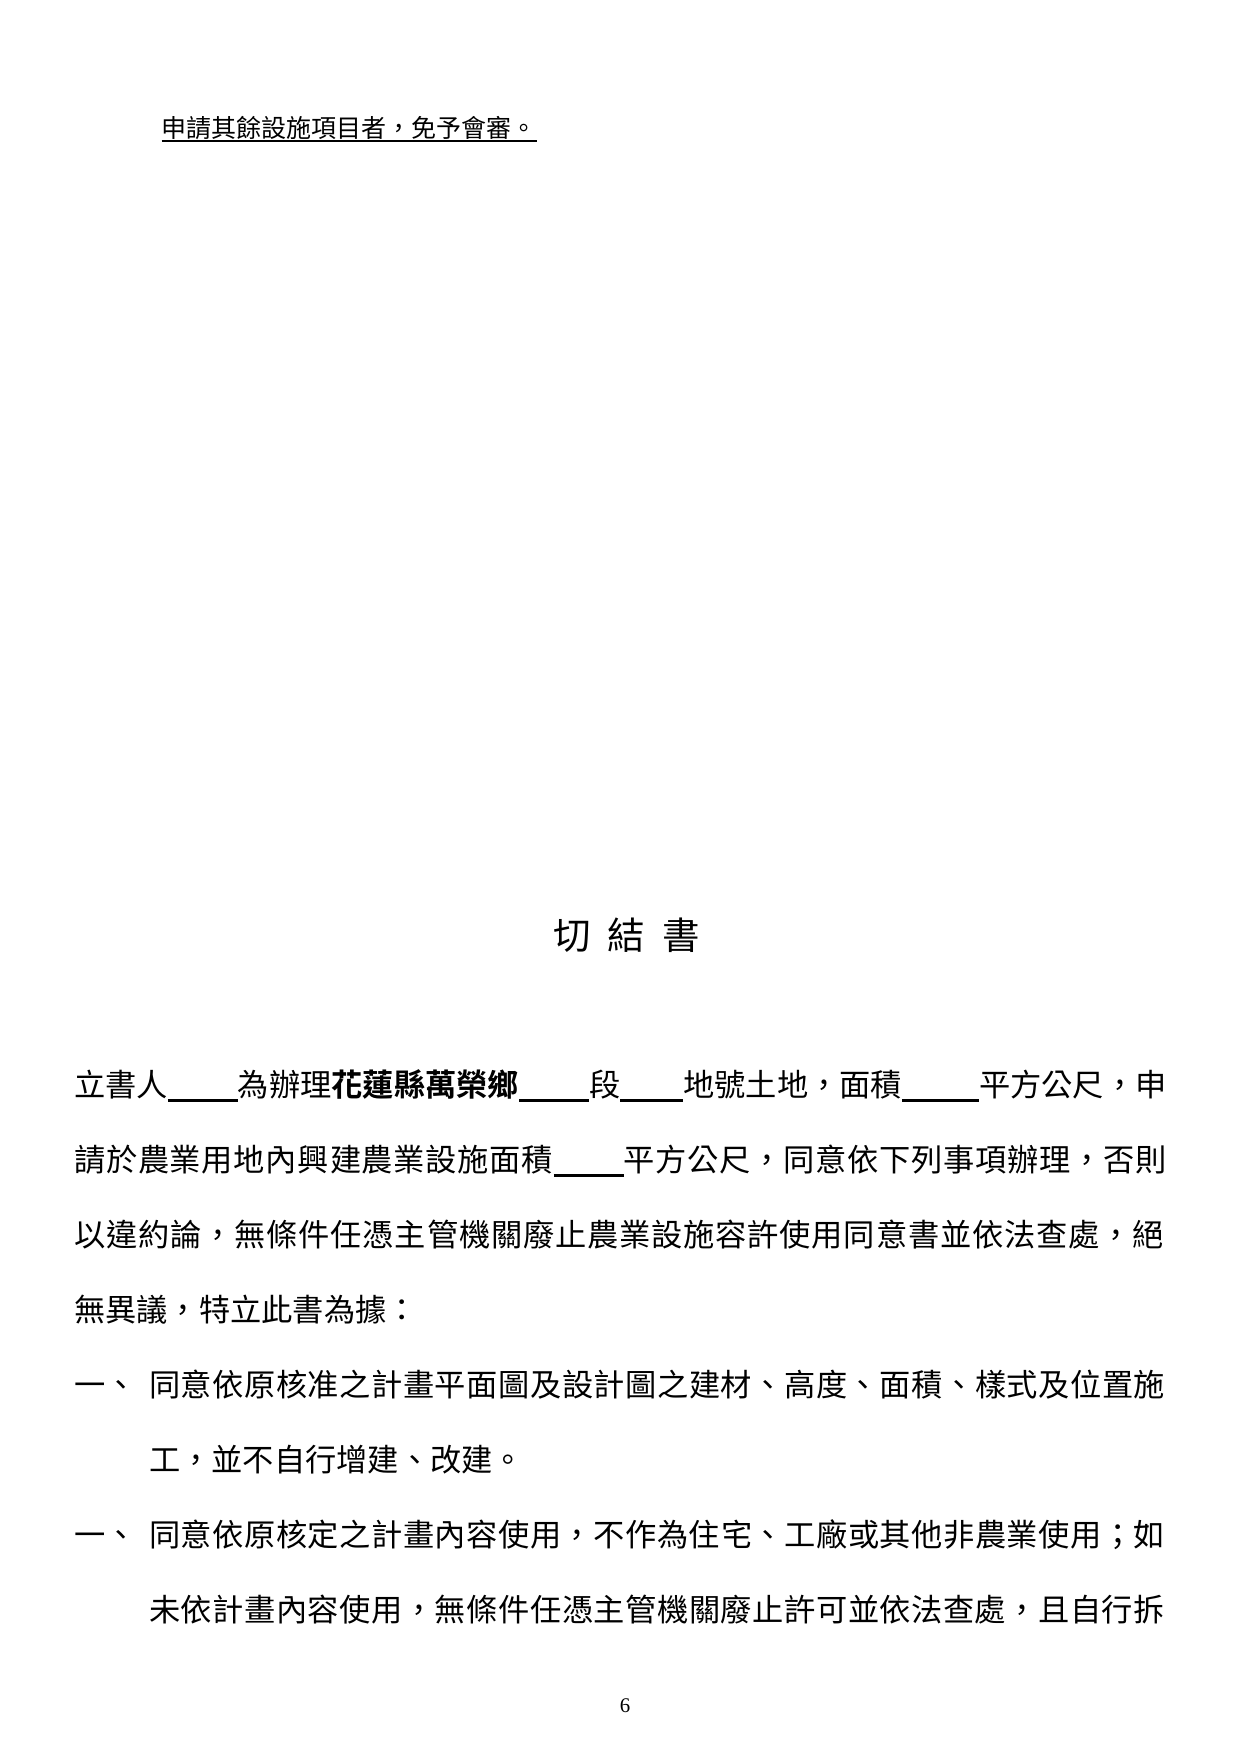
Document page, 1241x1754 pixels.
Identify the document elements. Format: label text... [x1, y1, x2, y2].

list 同意依原核准之計畫平面圖及設計圖之建材、高度、面積、樣式及位置施工，並不自行增建、改建。 [74, 1346, 1166, 1496]
text 切 結 書 [87, 896, 1166, 971]
list 同意依原核定之計畫內容使用，不作為住宅、工廠或其他非農業使用；如未依計畫內容使用，無條件任憑主管機關廢止許可並依法查處，且自行拆 [74, 1496, 1166, 1646]
text 申請其餘設施項目者，免予會審。 [136, 108, 1166, 146]
text 立書人 為辦理花蓮縣萬榮鄉 段 地號土地，面積 平方公尺，申請於農業用地內興建農業設施面積 平方公尺，同意依下列事項辦理，否則以違約論，無條件任憑主管機關廢止農業設施容許使用同意書並依法查處，絕無異議，特立此書為據： [74, 1046, 1166, 1346]
